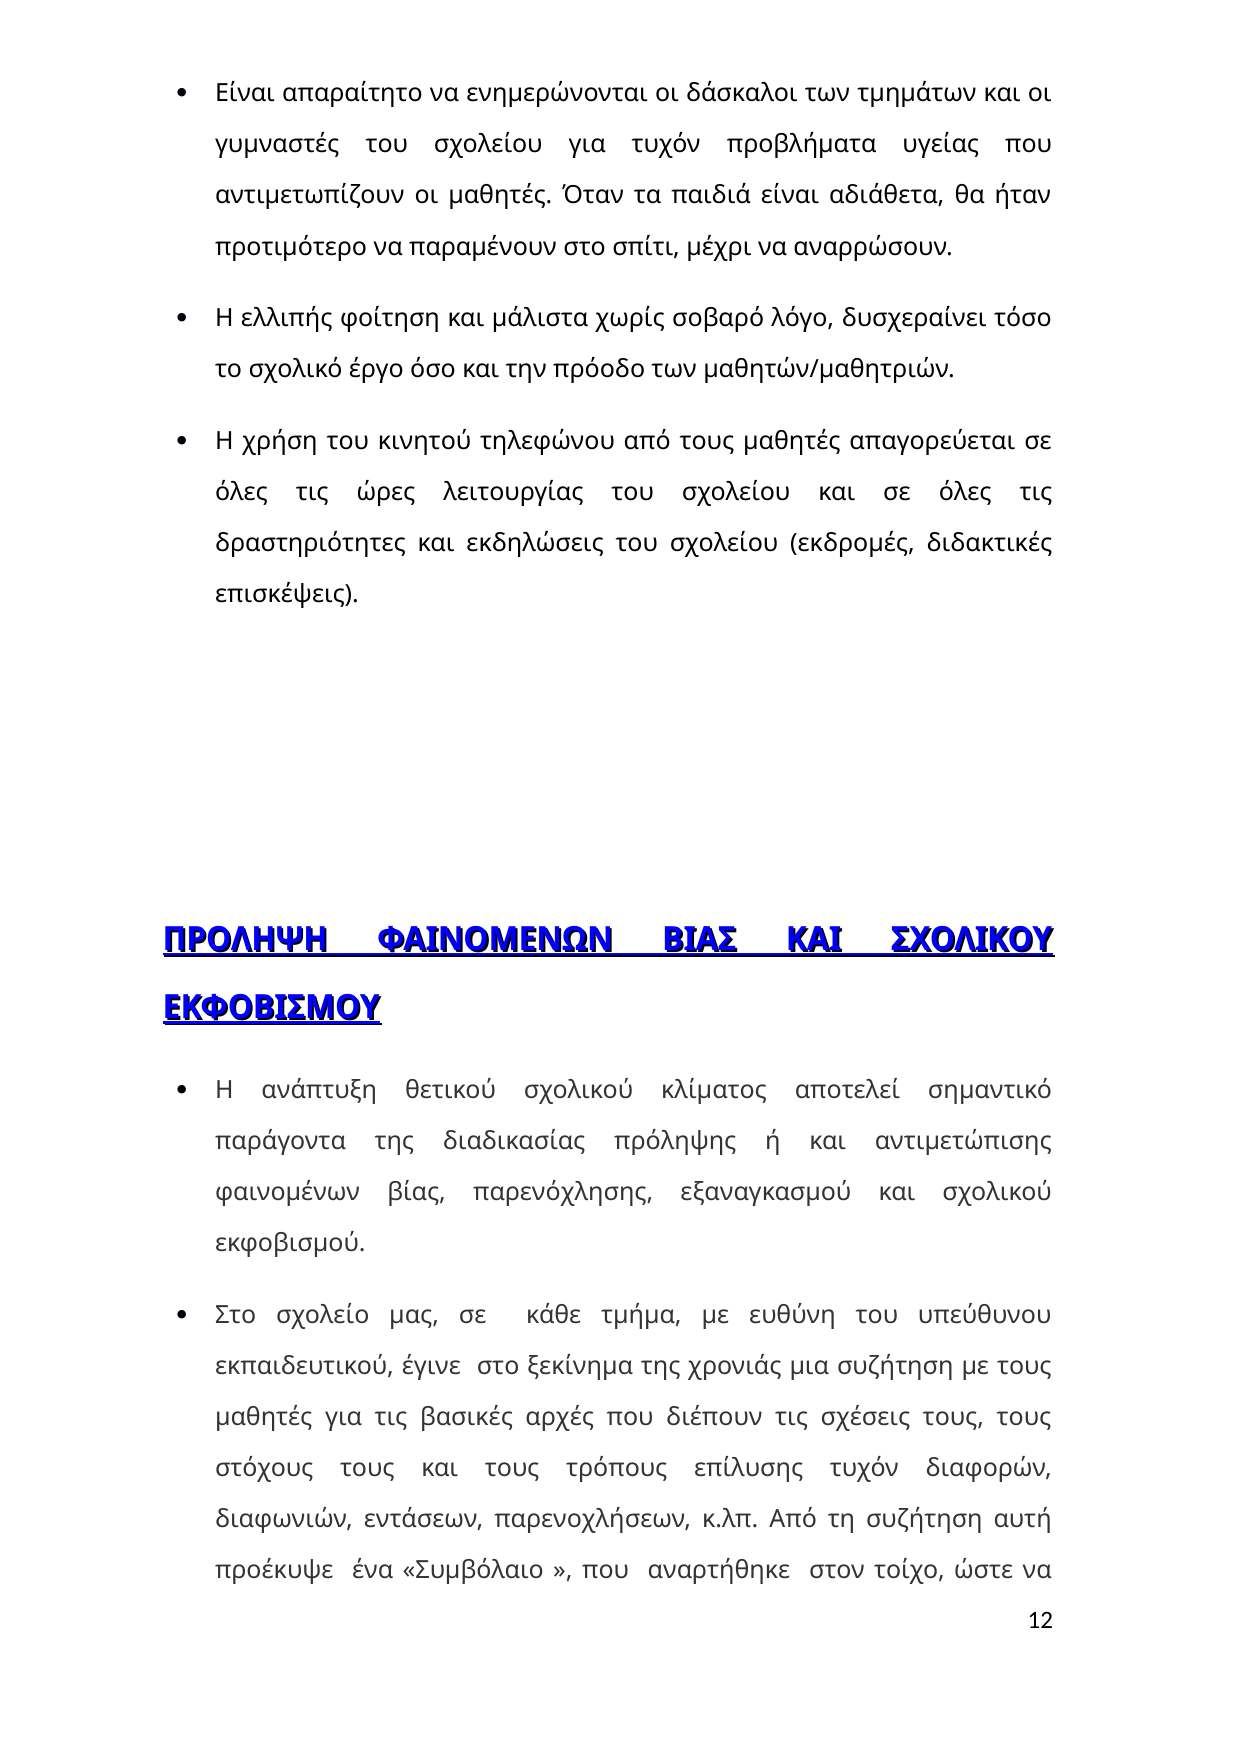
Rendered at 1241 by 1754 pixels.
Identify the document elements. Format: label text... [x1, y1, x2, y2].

list Η χρήση του κινητού τηλεφώνου από τους μαθητές απαγορεύεται σε όλες τις ώρες λειτουργίας του σχολείου και σε όλες τις δραστηριότητες και εκδηλώσεις του σχολείου (εκδρομές, διδακτικές επισκέψεις). [177, 423, 1053, 610]
list Είναι απαραίτητο να ενημερώνονται οι δάσκαλοι των τμημάτων και οι γυμναστές του σχολείου για τυχόν προβλήματα υγείας που αντιμετωπίζουν οι μαθητές. Όταν τα παιδιά είναι αδιάθετα, θα ήταν προτιμότερο να παραμένουν στο σπίτι, μέχρι να αναρρώσουν. [177, 75, 1053, 262]
list Η ελλιπής φοίτηση και μάλιστα χωρίς σοβαρό λόγο, δυσχεραίνει τόσο το σχολικό έργο όσο και την πρόοδο των μαθητών/μαθητριών. [177, 300, 1053, 385]
list Η ανάπτυξη θετικού σχολικού κλίματος αποτελεί σημαντικό παράγοντα της διαδικασίας πρόληψης ή και αντιμετώπισης φαινομένων βίας, παρενόχλησης, εξαναγκασμού και σχολικού εκφοβισμού. [177, 1072, 1053, 1259]
text ΠΡΟΛΗΨΗ ΦΑΙΝΟΜΕΝΩΝ ΒΙΑΣ ΚΑΙ ΣΧΟΛΙΚΟΥ [162, 915, 1053, 953]
text ΕΚΦΟΒΙΣΜΟΥ [162, 954, 1053, 1028]
list Στο σχολείο μας, σε κάθε τμήμα, με ευθύνη του υπεύθυνου εκπαιδευτικού, έγινε στο ξεκίνημα της χρονιάς μια συζήτηση με τους μαθητές για τις βασικές αρχές που διέπουν τις σχέσεις τους, τους στόχους τους και τους τρόπους επίλυσης τυχόν διαφορών, διαφωνιών, εντάσεων, παρενοχλήσεων, κ.λπ. Από τη συζήτηση αυτή προέκυψε ένα «Συμβόλαιο », που αναρτήθηκε στον τοίχο, ώστε να [177, 1297, 1053, 1586]
